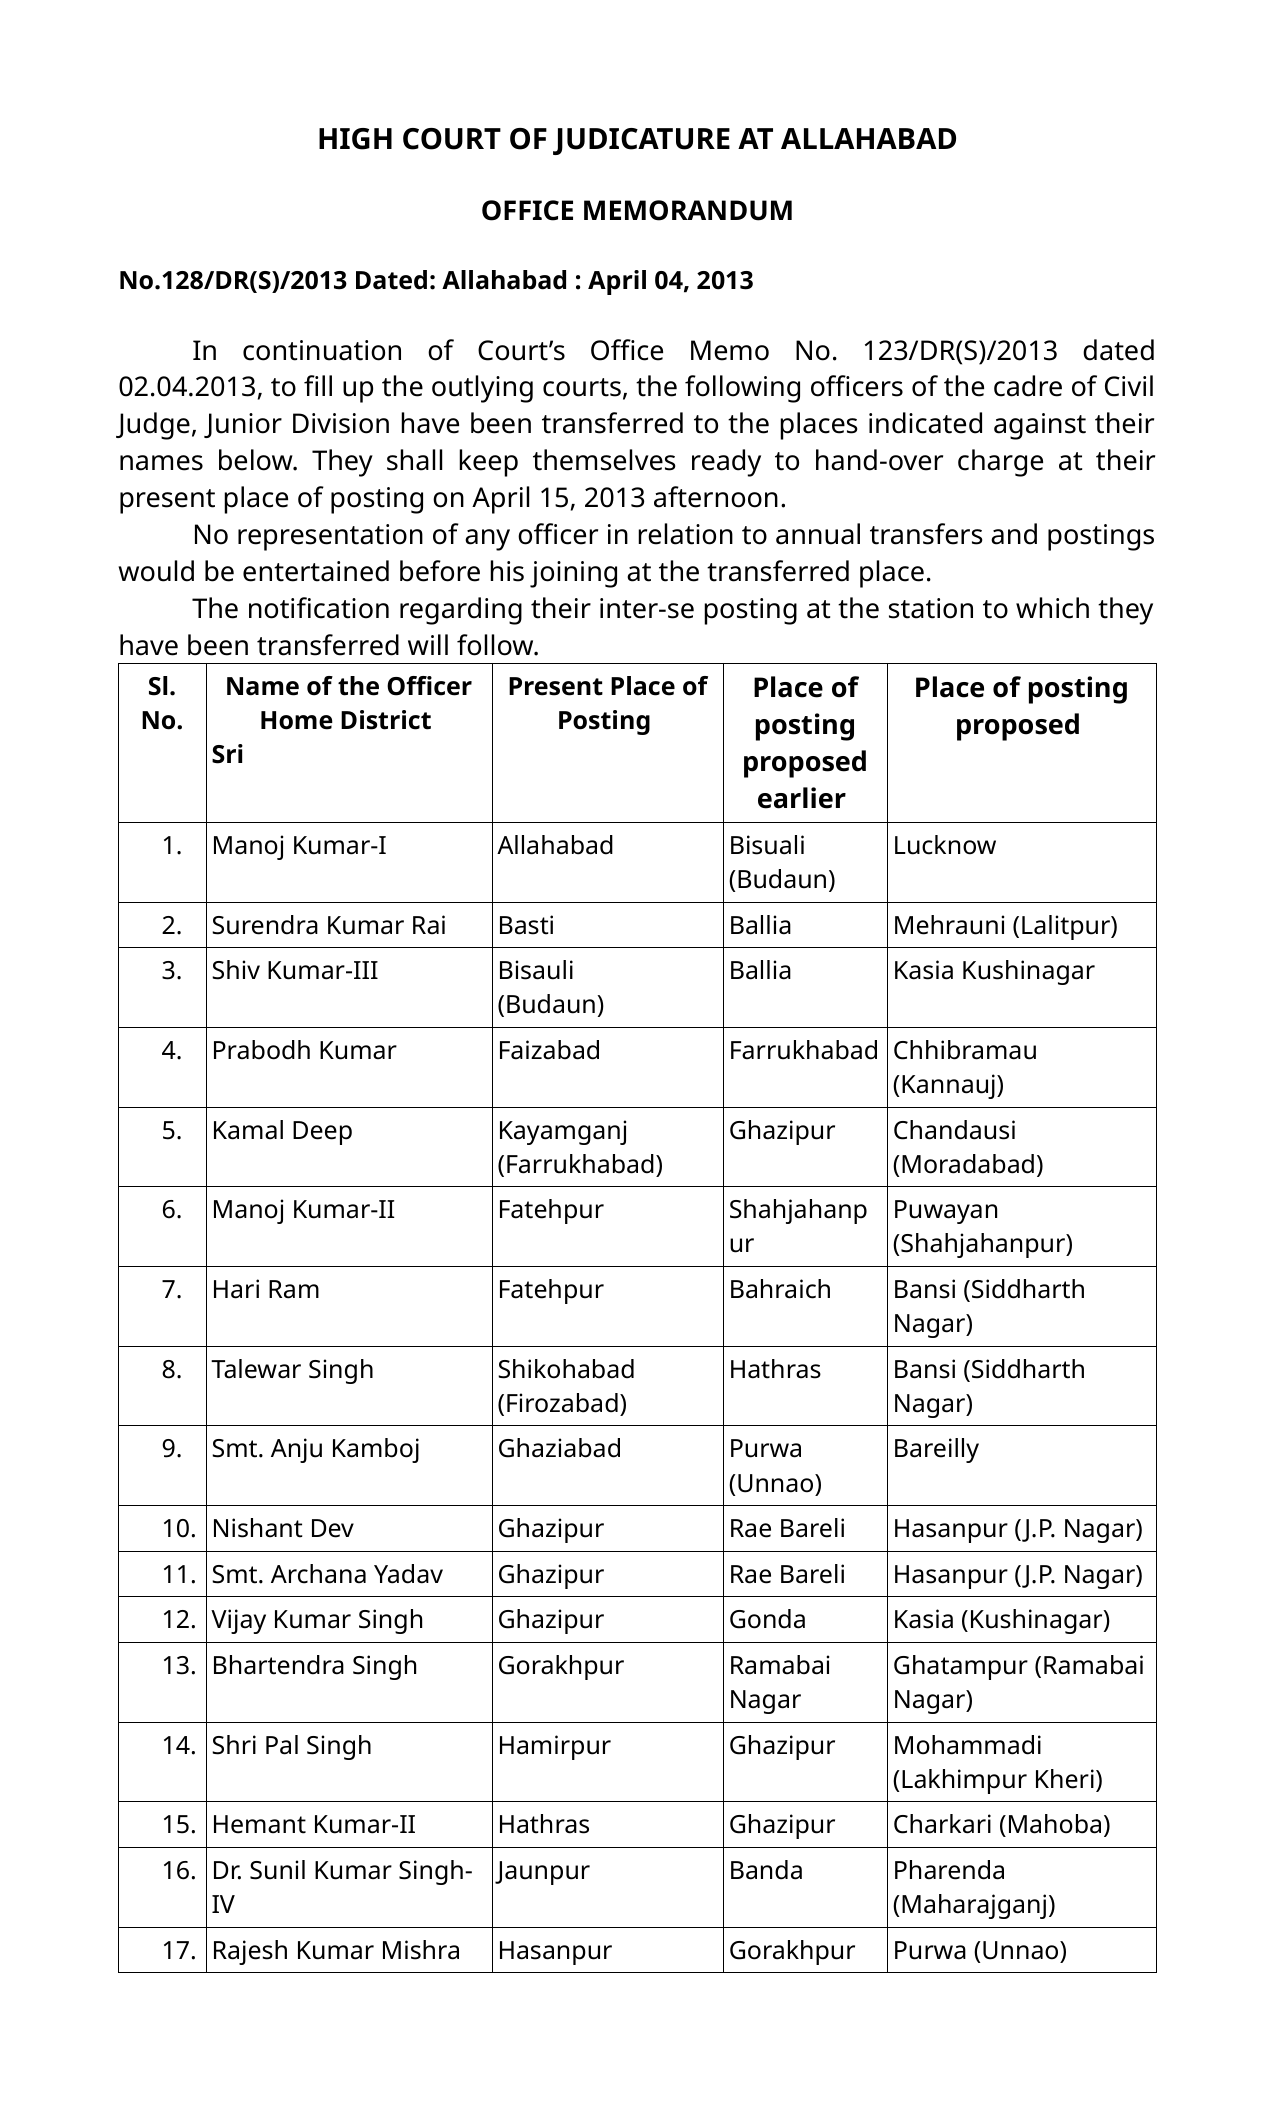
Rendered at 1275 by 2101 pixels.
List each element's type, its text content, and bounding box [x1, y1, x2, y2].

table_cell Ghazipur [493, 1552, 723, 1596]
table_cell Fatehpur [493, 1267, 723, 1346]
table_cell Bisauli (Budaun) [493, 948, 723, 1027]
table_cell [119, 1267, 206, 1346]
table_cell [119, 1506, 206, 1551]
table_cell Faizabad [493, 1028, 723, 1107]
table_cell Bareilly [888, 1426, 1156, 1505]
table_cell Kamal Deep [207, 1108, 492, 1186]
text OFFICE MEMORANDUM [118, 192, 1157, 229]
table_cell [119, 1426, 206, 1505]
table_cell Bisuali (Budaun) [724, 823, 887, 902]
table_cell Charkari (Mahoba) [888, 1802, 1156, 1847]
table_header Present Place of Posting [493, 664, 723, 822]
table_cell [119, 1552, 206, 1596]
table_cell Rae Bareli [724, 1552, 887, 1596]
table_cell Ghazipur [724, 1802, 887, 1847]
table_cell Bansi (Siddharth Nagar) [888, 1267, 1156, 1346]
table_cell Chhibramau (Kannauj) [888, 1028, 1156, 1107]
table_cell Ghaziabad [493, 1426, 723, 1505]
table_cell Gorakhpur [493, 1643, 723, 1722]
table_cell Shiv Kumar-III [207, 948, 492, 1027]
table_cell [119, 1108, 206, 1186]
table_cell [119, 1928, 206, 1972]
table_cell Mohammadi (Lakhimpur Kheri) [888, 1723, 1156, 1801]
table_cell [119, 1848, 206, 1927]
table_cell [119, 1028, 206, 1107]
table_cell Ghazipur [493, 1506, 723, 1551]
table_cell Shahjahanpur [724, 1187, 887, 1266]
table_cell [119, 1723, 206, 1801]
table_cell Ghazipur [493, 1597, 723, 1642]
table_cell Shikohabad (Firozabad) [493, 1347, 723, 1425]
table_cell [119, 1187, 206, 1266]
table_cell Smt. Archana Yadav [207, 1552, 492, 1596]
table_cell [119, 823, 206, 902]
table_cell Ramabai Nagar [724, 1643, 887, 1722]
table_cell [119, 948, 206, 1027]
table_cell Nishant Dev [207, 1506, 492, 1551]
text No representation of any officer in relation to annual transfers and postings would be entertained before his joining at the transferred place. [118, 515, 1157, 589]
table_cell Kayamganj (Farrukhabad) [493, 1108, 723, 1186]
table_cell Bansi (Siddharth Nagar) [888, 1347, 1156, 1425]
table_cell Manoj Kumar-II [207, 1187, 492, 1266]
table_cell Puwayan (Shahjahanpur) [888, 1187, 1156, 1266]
table_cell [119, 1802, 206, 1847]
table_cell Smt. Anju Kamboj [207, 1426, 492, 1505]
table_header Place of posting proposed [888, 664, 1156, 822]
table_cell [119, 1643, 206, 1722]
table_cell [119, 903, 206, 947]
table_cell Basti [493, 903, 723, 947]
table_cell Jaunpur [493, 1848, 723, 1927]
table_cell Gonda [724, 1597, 887, 1642]
table_cell Talewar Singh [207, 1347, 492, 1425]
table_cell Shri Pal Singh [207, 1723, 492, 1801]
table_cell Kasia Kushinagar [888, 948, 1156, 1027]
table_cell Bhartendra Singh [207, 1643, 492, 1722]
table_cell Ballia [724, 903, 887, 947]
table_cell Ghazipur [724, 1723, 887, 1801]
table_cell [119, 1347, 206, 1425]
table_cell Rajesh Kumar Mishra [207, 1928, 492, 1972]
table_header Name of the Officer Home District Sri [207, 664, 492, 822]
table_cell Hasanpur (J.P. Nagar) [888, 1506, 1156, 1551]
table_cell Prabodh Kumar [207, 1028, 492, 1107]
table_cell Surendra Kumar Rai [207, 903, 492, 947]
table_cell Gorakhpur [724, 1928, 887, 1972]
text In continuation of Court’s Office Memo No. 123/DR(S)/2013 dated 02.04.2013, to fill up the outlying courts, the following officers of the cadre of Civil Judge, Junior Division have been transferred to the places indicated against their names below. They shall keep themselves ready to hand-over charge at their present place of posting on April 15, 2013 afternoon. [118, 331, 1157, 515]
table_cell Hamirpur [493, 1723, 723, 1801]
table_header Place of posting proposed earlier [724, 664, 887, 822]
text No.128/DR(S)/2013 Dated: Allahabad : April 04, 2013 [118, 263, 1157, 297]
table_cell Mehrauni (Lalitpur) [888, 903, 1156, 947]
table_cell Hari Ram [207, 1267, 492, 1346]
table_header Sl. No. [119, 664, 206, 822]
table_cell Ghatampur (Ramabai Nagar) [888, 1643, 1156, 1722]
text HIGH COURT OF JUDICATURE AT ALLAHABAD [118, 118, 1157, 158]
table_cell Dr. Sunil Kumar Singh-IV [207, 1848, 492, 1927]
text The notification regarding their inter-se posting at the station to which they have been transferred will follow. [118, 589, 1155, 663]
table_cell Hathras [493, 1802, 723, 1847]
table_cell Pharenda (Maharajganj) [888, 1848, 1156, 1927]
table_cell Purwa (Unnao) [724, 1426, 887, 1505]
table_cell Banda [724, 1848, 887, 1927]
table_cell Hemant Kumar-II [207, 1802, 492, 1847]
table_cell [119, 1597, 206, 1642]
table_cell Hasanpur [493, 1928, 723, 1972]
table_cell Lucknow [888, 823, 1156, 902]
table_cell Fatehpur [493, 1187, 723, 1266]
table_cell Rae Bareli [724, 1506, 887, 1551]
table_cell Hasanpur (J.P. Nagar) [888, 1552, 1156, 1596]
table_cell Purwa (Unnao) [888, 1928, 1156, 1972]
table_cell Allahabad [493, 823, 723, 902]
table_cell Ghazipur [724, 1108, 887, 1186]
table_cell Farrukhabad [724, 1028, 887, 1107]
table_cell Manoj Kumar-I [207, 823, 492, 902]
table_cell Kasia (Kushinagar) [888, 1597, 1156, 1642]
table_cell Bahraich [724, 1267, 887, 1346]
table_cell Hathras [724, 1347, 887, 1425]
table_cell Chandausi (Moradabad) [888, 1108, 1156, 1186]
table_cell Ballia [724, 948, 887, 1027]
table_cell Vijay Kumar Singh [207, 1597, 492, 1642]
